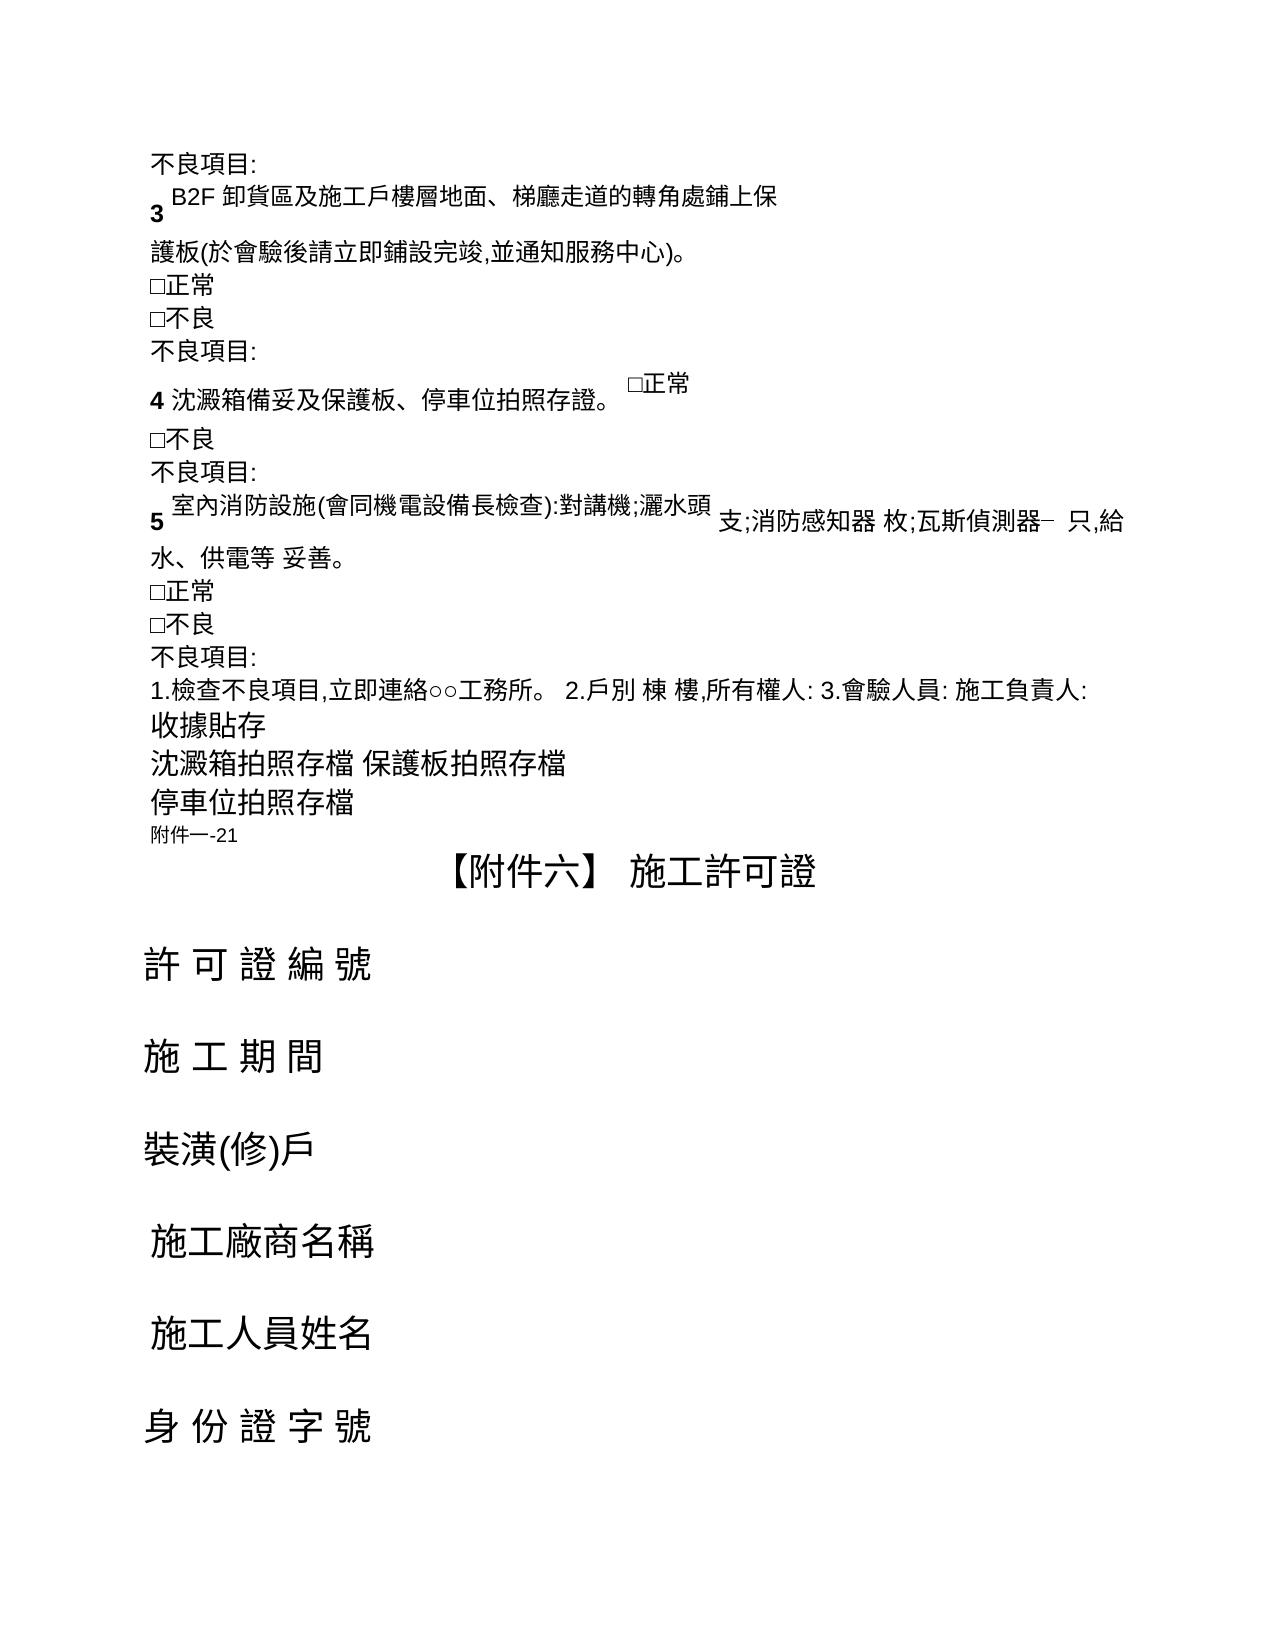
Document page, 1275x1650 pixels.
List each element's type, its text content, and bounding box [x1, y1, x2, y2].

text 施工廠商名稱 [150, 1220, 410, 1263]
text 【附件六】 施工許可證 [431, 850, 861, 893]
text □不良 [150, 304, 1125, 333]
text 4 沈澱箱備妥及保護板、停車位拍照存證。 □正常 [150, 370, 1125, 418]
text □正常 [150, 271, 1125, 300]
text 護板(於會驗後請立即鋪設完竣,並通知服務中心)。 [150, 238, 1125, 267]
text 施工人員姓名 [150, 1312, 410, 1356]
text 停車位拍照存檔 [150, 786, 1125, 819]
text 3 B2F 卸貨區及施工戶樓層地面、梯廳走道的轉角處鋪上保 [150, 183, 1125, 231]
text □不良 [150, 425, 1125, 454]
text 附件一-21 [150, 824, 1125, 847]
text 施 工 期 間 [143, 1035, 417, 1078]
text 身 份 證 字 號 [143, 1405, 417, 1448]
text 不良項目: [150, 150, 1125, 179]
text 收據貼存 [150, 709, 1125, 742]
text 沈澱箱拍照存檔 保護板拍照存檔 [150, 747, 1125, 781]
text □不良 [150, 609, 1125, 638]
text 許 可 證 編 號 [143, 943, 417, 986]
text 1.檢查不良項目,立即連絡○○工務所。 2.戶別 棟 樓,所有權人: 3.會驗人員: 施工負責人: [150, 676, 1125, 704]
text 不良項目: [150, 643, 1125, 671]
text 不良項目: [150, 458, 1125, 487]
text 不良項目: [150, 337, 1125, 366]
text 裝潢(修)戶 [143, 1128, 417, 1171]
text □正常 [150, 577, 1125, 605]
text 5 室內消防設施(會同機電設備長檢查):對講機;灑水頭 支;消防感知器 枚;瓦斯偵測器╴只,給水、供電等 妥善。 [150, 491, 1125, 572]
